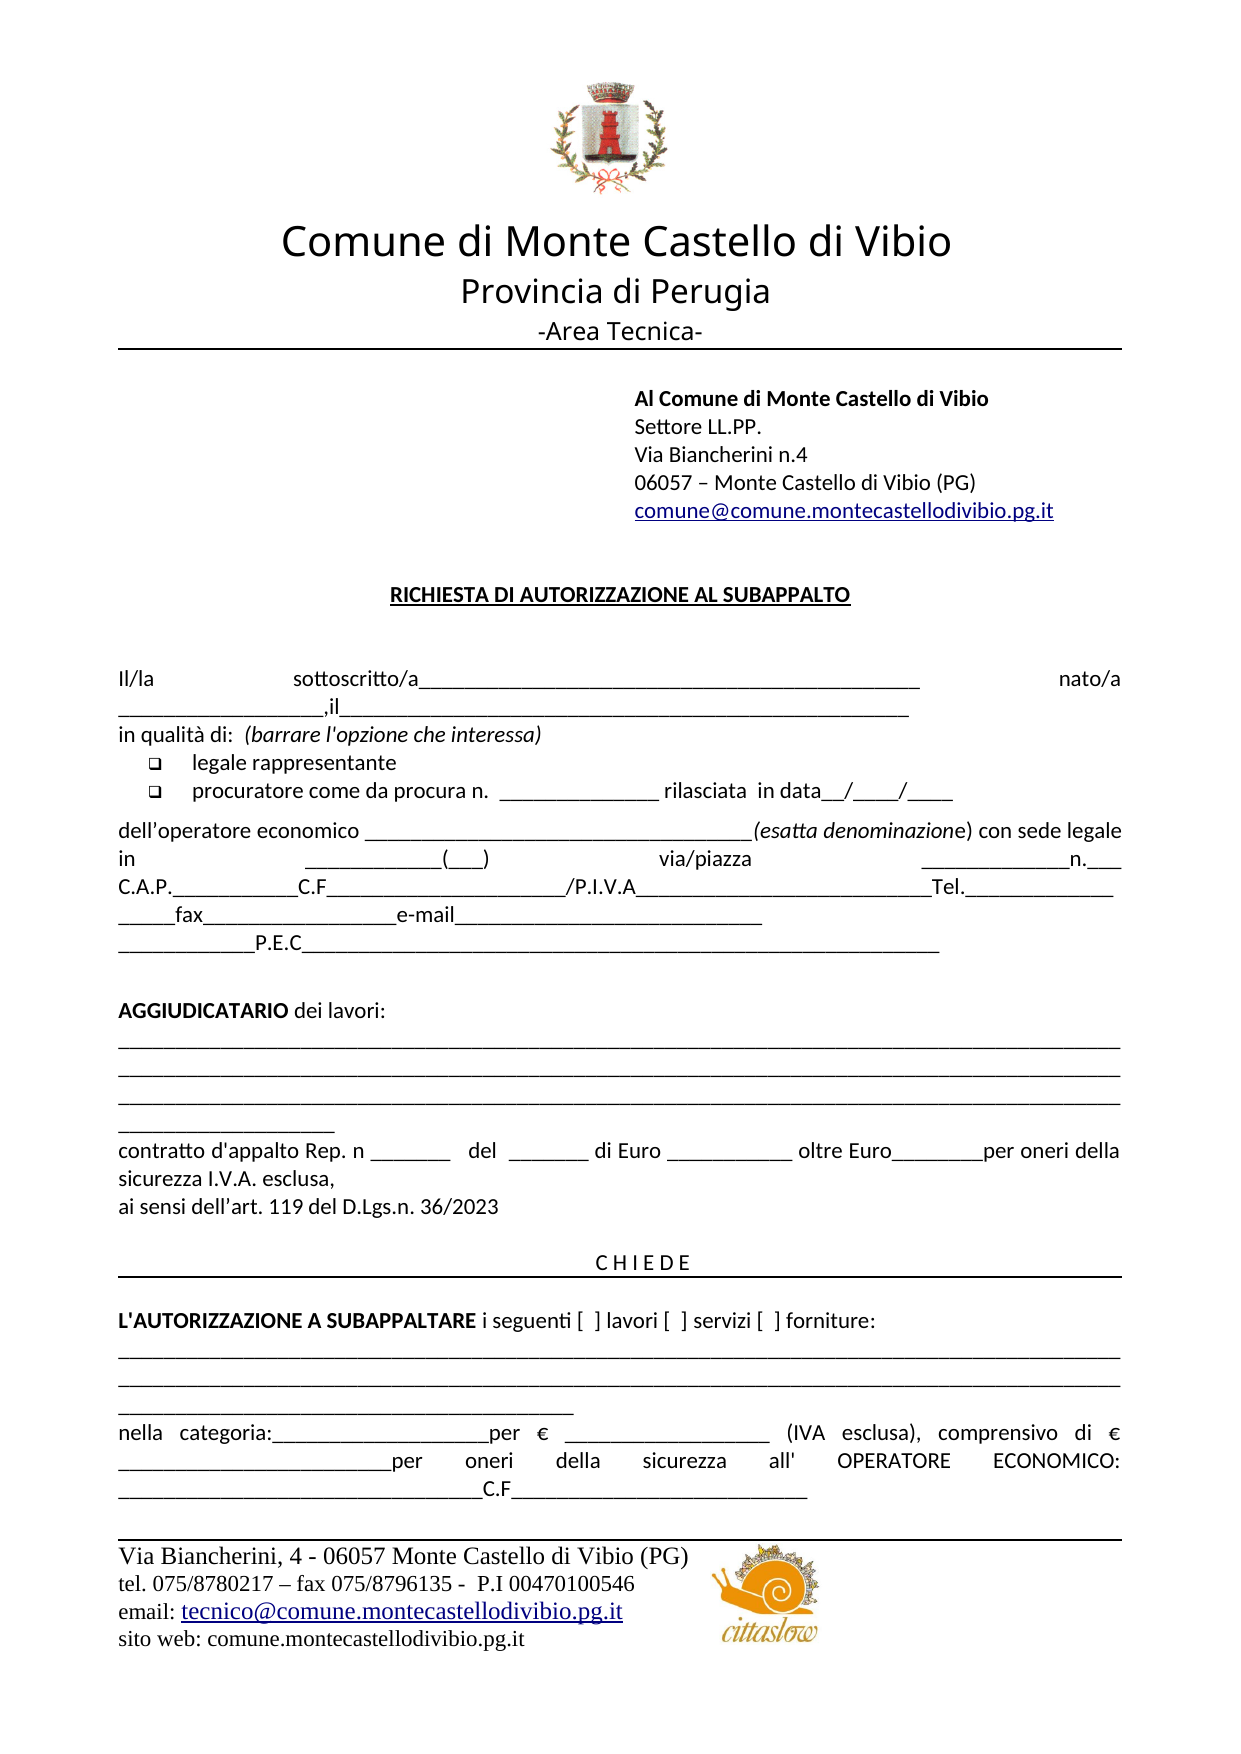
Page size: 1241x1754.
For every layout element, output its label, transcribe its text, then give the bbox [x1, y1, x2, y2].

text contratto d'appalto Rep. n _______ del _______ di Euro ___________ oltre Euro________per oneri della sicurezza I.V.A. esclusa, [118, 1136, 1122, 1192]
picture [710, 1543, 823, 1645]
text comune@comune.montecastellodivibio.pg.it [118, 496, 1122, 524]
text L'AUTORIZZAZIONE A SUBAPPALTARE i seguenti [ ] lavori [ ] servizi [ ] forniture: [118, 1306, 1122, 1334]
text nella categoria:___________________per € __________________ (IVA esclusa), comprensivo di € ________________________per oneri della sicurezza all' OPERATORE ECONOMICO: ________________________________C.F__________________________ [118, 1418, 1122, 1502]
picture [546, 75, 675, 198]
text dell’operatore economico __________________________________(esatta denominazione) con sede legale in ____________(___) via/piazza _____________n.___ C.A.P.___________C.F_____________________/P.I.V.A__________________________Tel.__________________fax_________________e-mail___________________________ ____________P.E.C________________________________________________________ [118, 816, 1122, 956]
text Il/la sottoscritto/a____________________________________________ nato/a __________________,il__________________________________________________ [118, 664, 1122, 720]
text in qualità di: (barrare l'opzione che interessa) [118, 720, 1122, 748]
text Via Biancherini n.4 [118, 440, 1122, 468]
text AGGIUDICATARIO dei lavori: ___________________________________________________________________________________________________________________________________________________________________________________________________________________________________________________________________________________________ [118, 996, 1122, 1136]
text Al Comune di Monte Castello di Vibio [118, 384, 1122, 412]
text 06057 – Monte Castello di Vibio (PG) [118, 468, 1122, 496]
text RICHIESTA DI AUTORIZZAZIONE AL SUBAPPALTO [118, 580, 1122, 608]
list procuratore come da procura n. ______________ rilasciata in data__/____/____ [148, 776, 1122, 804]
list legale rappresentante [148, 748, 1122, 776]
text Settore LL.PP. [118, 412, 1122, 440]
text ai sensi dell’art. 119 del D.Lgs.n. 36/2023 [118, 1192, 1122, 1220]
subtitle C H I E D E [118, 1248, 1122, 1276]
text ________________________________________________________________________________________________________________________________________________________________________________________________________________________ [118, 1334, 1122, 1418]
